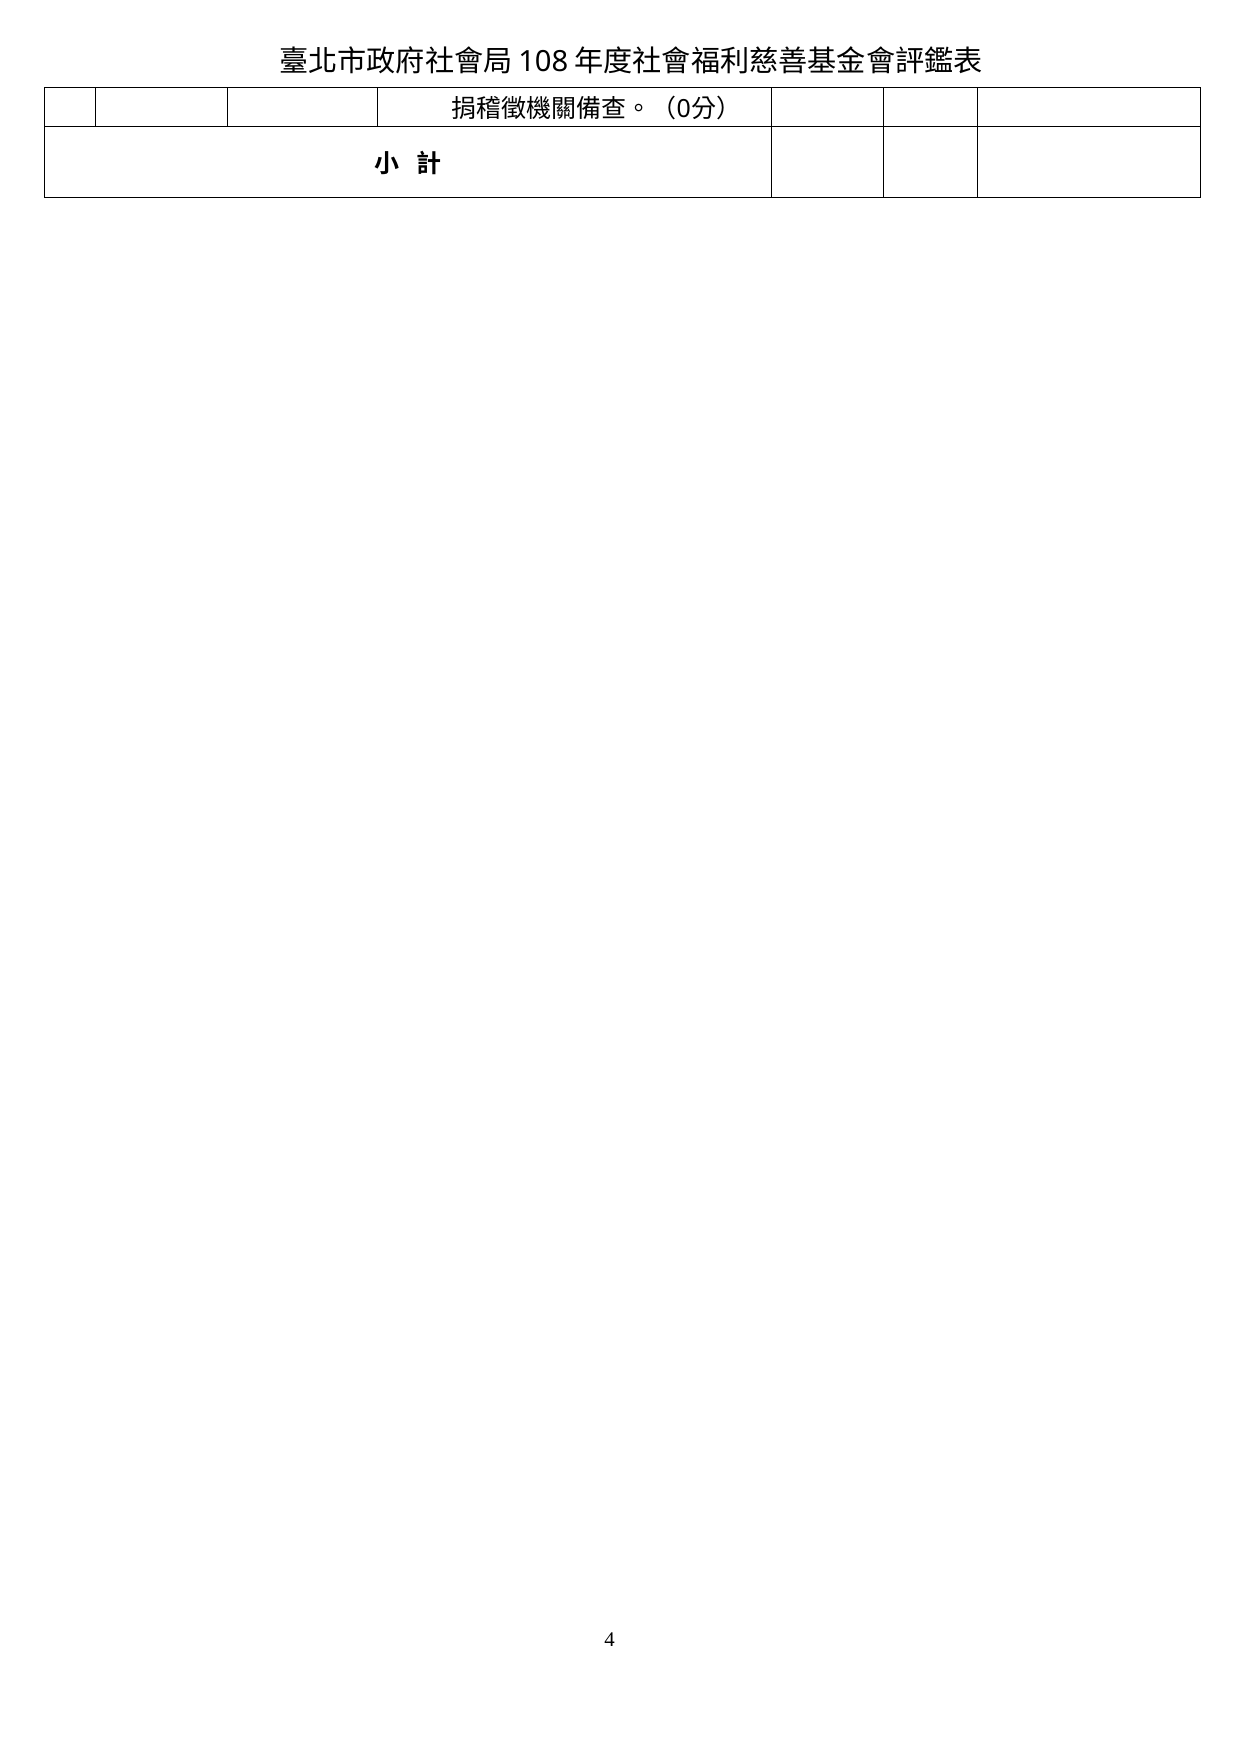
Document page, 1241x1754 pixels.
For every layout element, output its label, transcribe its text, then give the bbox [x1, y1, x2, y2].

table_cell [884, 127, 977, 197]
table_cell [978, 127, 1200, 197]
table_cell [772, 88, 883, 126]
table_cell [772, 127, 883, 197]
table_cell [978, 88, 1200, 126]
table_cell [45, 88, 95, 126]
table_cell [96, 88, 227, 126]
table_cell 小 計 [45, 127, 771, 197]
table_cell [884, 88, 977, 126]
table_cell [228, 88, 377, 126]
table_cell 捐稽徵機關備查。（0分） [378, 88, 771, 126]
